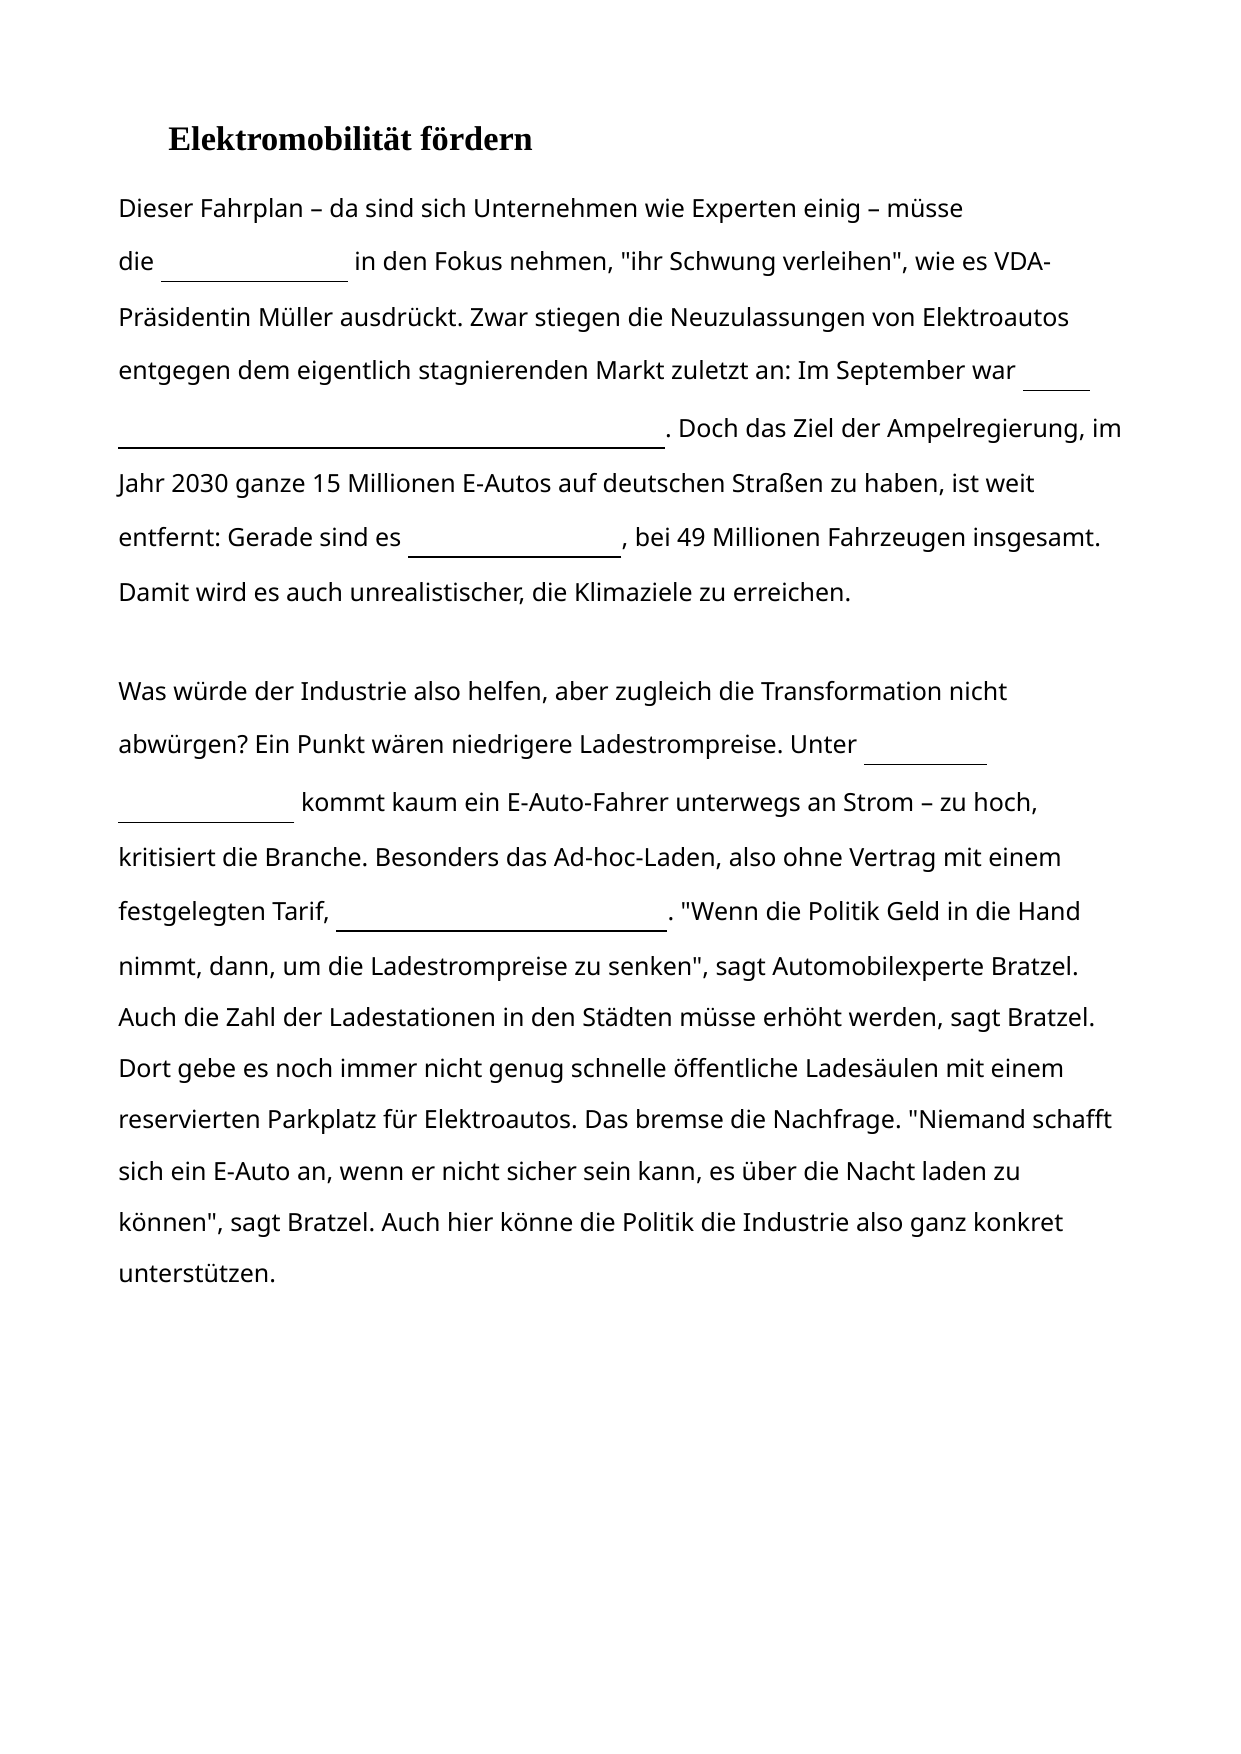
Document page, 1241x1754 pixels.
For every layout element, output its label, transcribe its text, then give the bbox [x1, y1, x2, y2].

text Dieser Fahrplan – da sind sich Unternehmen wie Experten einig – müsse die Elektromobilität in den Fokus nehmen, "ihr Schwung verleihen", wie es VDA-Präsidentin Müller ausdrückt. Zwar stiegen die Neuzulassungen von Elektroautos entgegen dem eigentlich stagnierenden Markt zuletzt an: Im September war jeder fünfte neu zugelassene Wagen ein Elektroauto. Doch das Ziel der Ampelregierung, im Jahr 2030 ganze 15 Millionen E-Autos auf deutschen Straßen zu haben, ist weit entfernt: Gerade sind es rund 1,6 Millionen, bei 49 Millionen Fahrzeugen insgesamt. Damit wird es auch unrealistischer, die Klimaziele zu erreichen. [118, 190, 1122, 609]
subtitle Elektromobilität fördern [168, 118, 1072, 158]
text Auch die Zahl der Ladestationen in den Städten müsse erhöht werden, sagt Bratzel. Dort gebe es noch immer nicht genug schnelle öffentliche Ladesäulen mit einem reservierten Parkplatz für Elektroautos. Das bremse die Nachfrage. "Niemand schafft sich ein E-Auto an, wenn er nicht sicher sein kann, es über die Nacht laden zu können", sagt Bratzel. Auch hier könne die Politik die Industrie also ganz konkret unterstützen. [118, 1000, 1122, 1289]
text Was würde der Industrie also helfen, aber zugleich die Transformation nicht abwürgen? Ein Punkt wären niedrigere Ladestrompreise. Unter 50 Cent je Kilowattstunde kommt kaum ein E-Auto-Fahrer unterwegs an Strom – zu hoch, kritisiert die Branche. Besonders das Ad-hoc-Laden, also ohne Vertrag mit einem festgelegten Tarif, kann immer noch teuer sein. "Wenn die Politik Geld in die Hand nimmt, dann, um die Ladestrompreise zu senken", sagt Automobilexperte Bratzel. [118, 673, 1122, 983]
